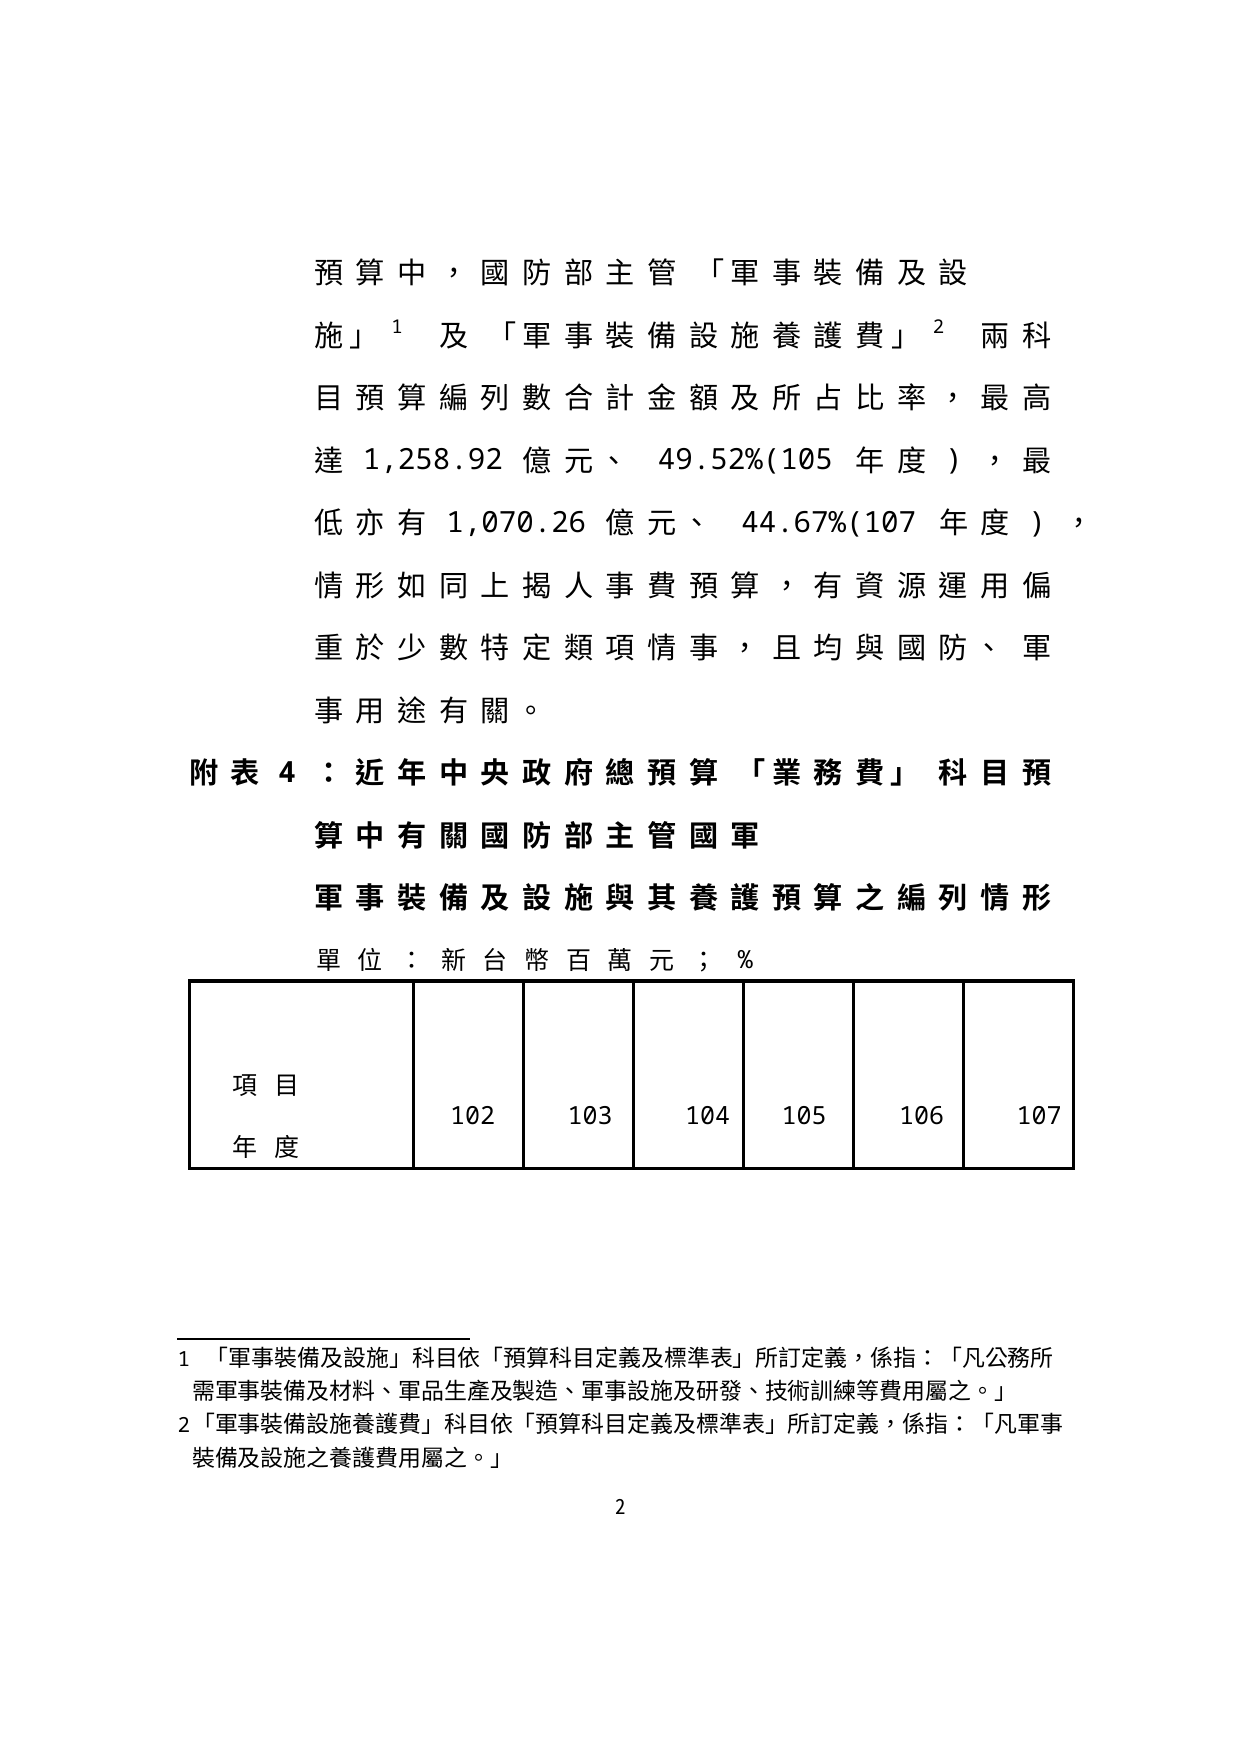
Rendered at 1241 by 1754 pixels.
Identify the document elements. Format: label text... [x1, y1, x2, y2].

table_header 項目 年度 [191, 983, 412, 1167]
table_header 103 [525, 983, 632, 1167]
table_header 104 [635, 983, 742, 1167]
table_header 106 [855, 983, 962, 1167]
text 附表4：近年中央政府總預算「業務費」科目預算中有關國防部主管國軍 [183, 729, 1058, 854]
text 業務費依「預算科目定義及標準表」所訂定義，係：「凡各機關、學校處理經常一般公務或特定工作計畫所需之各項業務費用屬之。」舉凡教育訓練費、水電費、委辦費、一般事務費等皆包括在內。該科目預算編列數於102年度至107年度期間，雖從102年度之2,301.50億元增加至105年度之2,542.13億元，惟其後續年度即緩步減少，至107年度已降為2,395.76億元，約當103年度2,392.11億元之水準，預算規模之管控尚稱得宜。然值得注意者，為該項費用有約近半數係在支應軍事裝備之購製及其維保養護所需。如附表4及附圖5所示，近年中央政府總預算歲出業務費預算中，國防部主管「軍事裝備及設施」及「軍事裝備設施養護費」兩科目預算編列數合計金額及所占比率，最高達1,258.92億元、49.52%(105年度)，最低亦有1,070.26億元、44.67%(107年度)，情形如同上揭人事費預算，有資源運用偏重於少數特定類項情事，且均與國防、軍事用途有關。 [271, 229, 1058, 729]
text 軍事裝備及設施與其養護預算之編列情形 單位：新台幣百萬元；% [281, 854, 1058, 979]
text 「軍事裝備及設施」科目依「預算科目定義及標準表」所訂定義，係指：「凡公務所需軍事裝備及材料、軍品生產及製造、軍事設施及研發、技術訓練等費用屬之。」 [177, 1339, 1063, 1406]
text 「軍事裝備設施養護費」科目依「預算科目定義及標準表」所訂定義，係指：「凡軍事裝備及設施之養護費用屬之。」 [177, 1406, 1063, 1473]
table_header 105 [745, 983, 852, 1167]
table_header 102 [415, 983, 522, 1167]
table_header 107 [965, 983, 1072, 1167]
